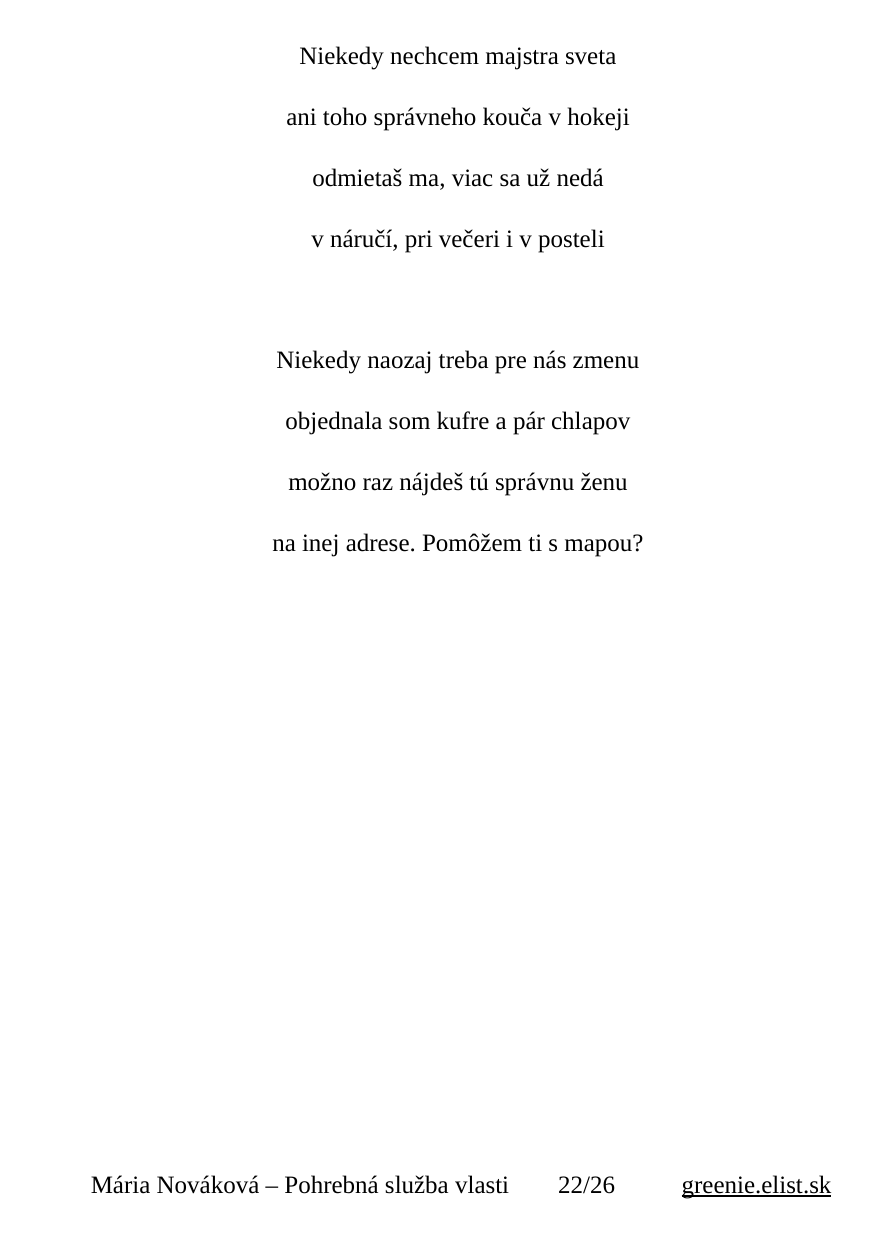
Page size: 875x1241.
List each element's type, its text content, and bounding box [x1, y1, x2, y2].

text objednala som kufre a pár chlapov [83, 406, 833, 435]
text odmietaš ma, viac sa už nedá [83, 163, 833, 192]
text Niekedy naozaj treba pre nás zmenu [83, 346, 833, 374]
text v náručí, pri večeri i v posteli [83, 224, 833, 253]
text ani toho správneho kouča v hokeji [83, 102, 833, 131]
text na inej adrese. Pomôžem ti s mapou? [83, 528, 833, 557]
text možno raz nájdeš tú správnu ženu [83, 467, 833, 496]
text Niekedy nechcem majstra sveta [83, 41, 833, 70]
